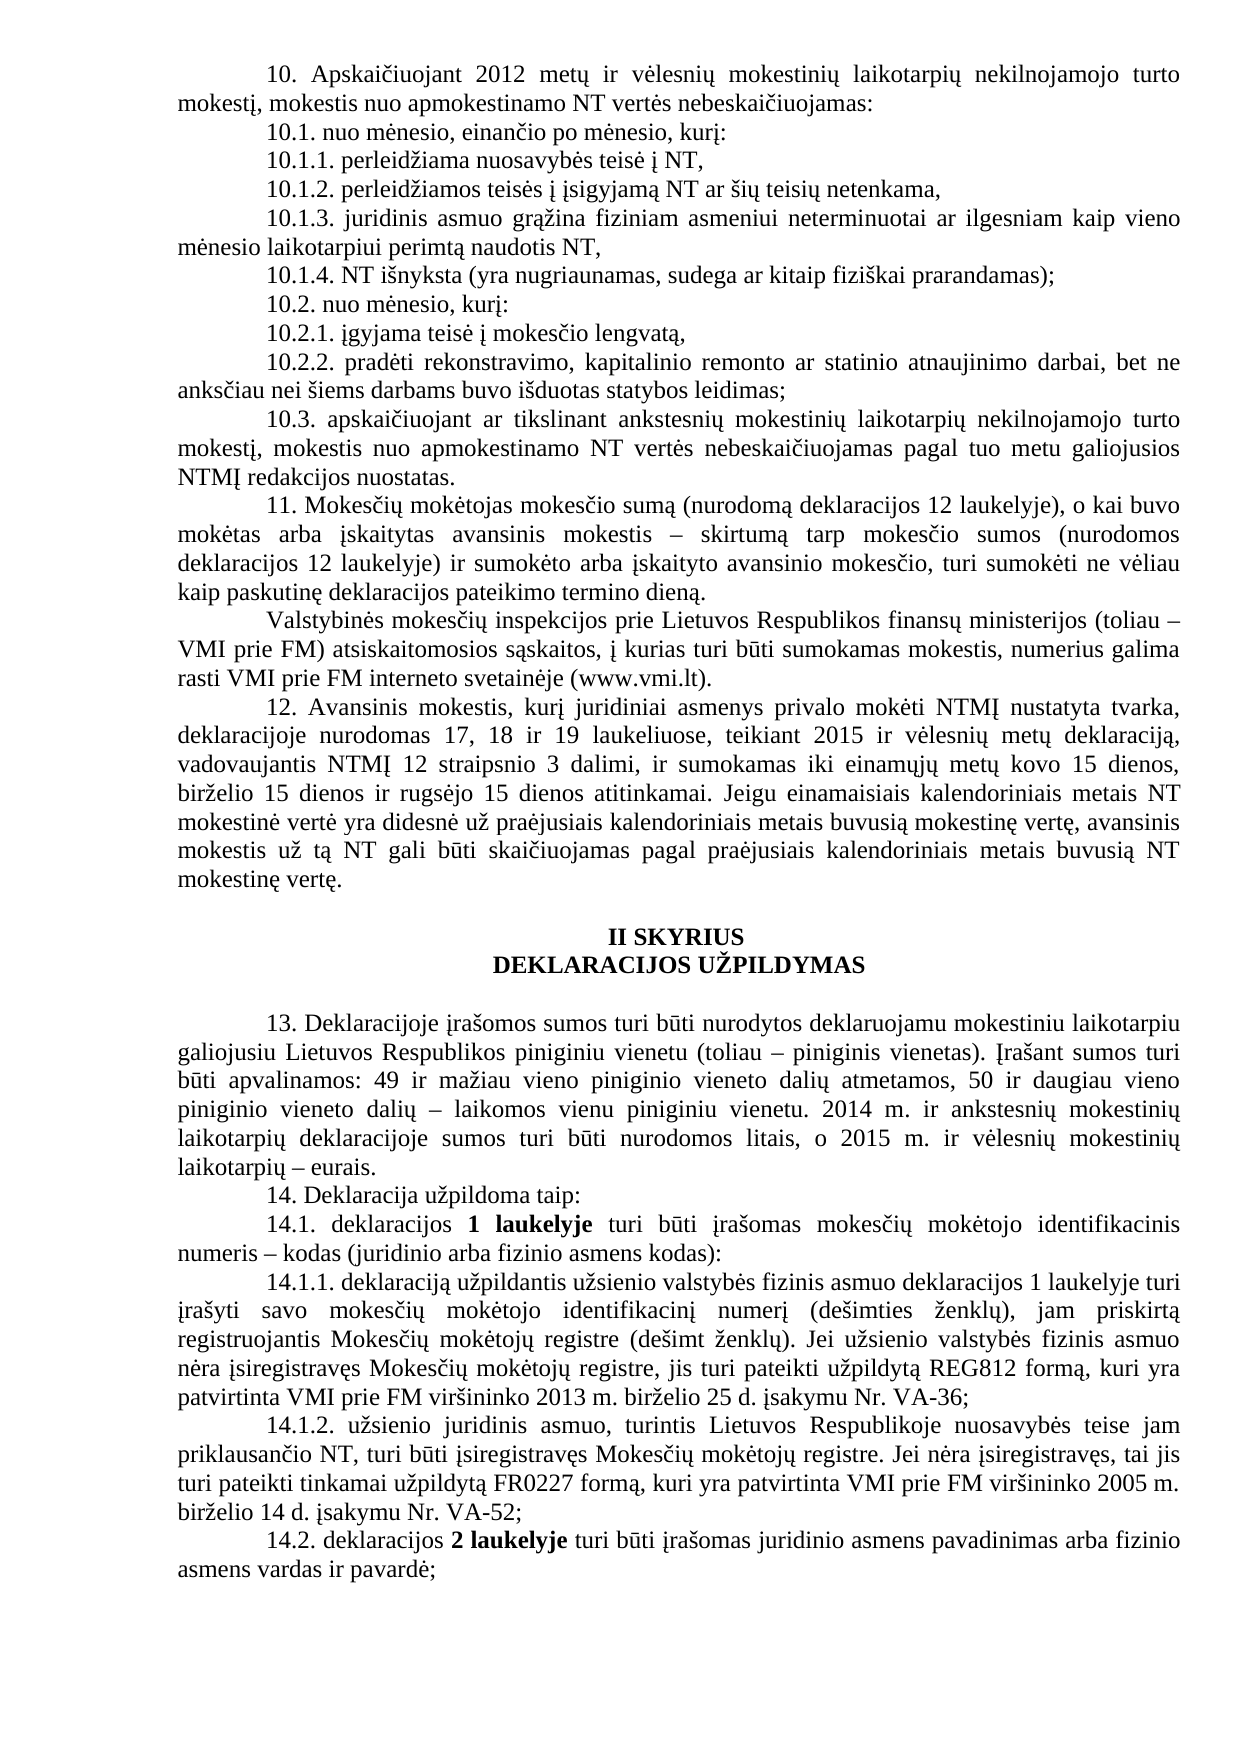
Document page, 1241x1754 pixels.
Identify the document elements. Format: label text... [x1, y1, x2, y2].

text II SKYRIUS [177, 922, 1181, 950]
text 11. Mokesčių mokėtojas mokesčio sumą (nurodomą deklaracijos 12 laukelyje), o kai buvo mokėtas arba įskaitytas avansinis mokestis – skirtumą tarp mokesčio sumos (nurodomos deklaracijos 12 laukelyje) ir sumokėto arba įskaityto avansinio mokesčio, turi sumokėti ne vėliau kaip paskutinę deklaracijos pateikimo termino dieną. [177, 490, 1181, 605]
text 10.2. nuo mėnesio, kurį: [177, 289, 1181, 318]
text 10. Apskaičiuojant 2012 metų ir vėlesnių mokestinių laikotarpių nekilnojamojo turto mokestį, mokestis nuo apmokestinamo NT vertės nebeskaičiuojamas: [177, 59, 1181, 117]
text 10.2.1. įgyjama teisė į mokesčio lengvatą, [177, 318, 1181, 347]
text DEKLARACIJOS UŽPILDYMAS [177, 950, 1181, 979]
text 13. Deklaracijoje įrašomos sumos turi būti nurodytos deklaruojamu mokestiniu laikotarpiu galiojusiu Lietuvos Respublikos piniginiu vienetu (toliau – piniginis vienetas). Įrašant sumos turi būti apvalinamos: 49 ir mažiau vieno piniginio vieneto dalių atmetamos, 50 ir daugiau vieno piniginio vieneto dalių – laikomos vienu piniginiu vienetu. 2014 m. ir ankstesnių mokestinių laikotarpių deklaracijoje sumos turi būti nurodomos litais, o 2015 m. ir vėlesnių mokestinių laikotarpių – eurais. [177, 1008, 1181, 1180]
text 10.1.1. perleidžiama nuosavybės teisė į NT, [177, 145, 1181, 174]
text Valstybinės mokesčių inspekcijos prie Lietuvos Respublikos finansų ministerijos (toliau – VMI prie FM) atsiskaitomosios sąskaitos, į kurias turi būti sumokamas mokestis, numerius galima rasti VMI prie FM interneto svetainėje (www.vmi.lt). [177, 605, 1181, 692]
text 10.1.4. NT išnyksta (yra nugriaunamas, sudega ar kitaip fiziškai prarandamas); [177, 260, 1181, 289]
text 12. Avansinis mokestis, kurį juridiniai asmenys privalo mokėti NTMĮ nustatyta tvarka, deklaracijoje nurodomas 17, 18 ir 19 laukeliuose, teikiant 2015 ir vėlesnių metų deklaraciją, vadovaujantis NTMĮ 12 straipsnio 3 dalimi, ir sumokamas iki einamųjų metų kovo 15 dienos, birželio 15 dienos ir rugsėjo 15 dienos atitinkamai. Jeigu einamaisiais kalendoriniais metais NT mokestinė vertė yra didesnė už praėjusiais kalendoriniais metais buvusią mokestinę vertę, avansinis mokestis už tą NT gali būti skaičiuojamas pagal praėjusiais kalendoriniais metais buvusią NT mokestinę vertę. [177, 692, 1181, 893]
text 14.1.1. deklaraciją užpildantis užsienio valstybės fizinis asmuo deklaracijos 1 laukelyje turi įrašyti savo mokesčių mokėtojo identifikacinį numerį (dešimties ženklų), jam priskirtą registruojantis Mokesčių mokėtojų registre (dešimt ženklų). Jei užsienio valstybės fizinis asmuo nėra įsiregistravęs Mokesčių mokėtojų registre, jis turi pateikti užpildytą REG812 formą, kuri yra patvirtinta VMI prie FM viršininko 2013 m. birželio 25 d. įsakymu Nr. VA-36; [177, 1267, 1181, 1410]
text 10.2.2. pradėti rekonstravimo, kapitalinio remonto ar statinio atnaujinimo darbai, bet ne anksčiau nei šiems darbams buvo išduotas statybos leidimas; [177, 347, 1181, 404]
text 14.2. deklaracijos 2 laukelyje turi būti įrašomas juridinio asmens pavadinimas arba fizinio asmens vardas ir pavardė; [177, 1525, 1181, 1583]
text 14. Deklaracija užpildoma taip: [177, 1180, 1181, 1209]
text 10.1.2. perleidžiamos teisės į įsigyjamą NT ar šių teisių netenkama, [177, 174, 1181, 203]
text 10.3. apskaičiuojant ar tikslinant ankstesnių mokestinių laikotarpių nekilnojamojo turto mokestį, mokestis nuo apmokestinamo NT vertės nebeskaičiuojamas pagal tuo metu galiojusios NTMĮ redakcijos nuostatas. [177, 404, 1181, 490]
text 14.1. deklaracijos 1 laukelyje turi būti įrašomas mokesčių mokėtojo identifikacinis numeris – kodas (juridinio arba fizinio asmens kodas): [177, 1209, 1181, 1267]
text 14.1.2. užsienio juridinis asmuo, turintis Lietuvos Respublikoje nuosavybės teise jam priklausančio NT, turi būti įsiregistravęs Mokesčių mokėtojų registre. Jei nėra įsiregistravęs, tai jis turi pateikti tinkamai užpildytą FR0227 formą, kuri yra patvirtinta VMI prie FM viršininko 2005 m. birželio 14 d. įsakymu Nr. VA-52; [177, 1410, 1181, 1525]
text 10.1. nuo mėnesio, einančio po mėnesio, kurį: [177, 117, 1181, 145]
text 10.1.3. juridinis asmuo grąžina fiziniam asmeniui neterminuotai ar ilgesniam kaip vieno mėnesio laikotarpiui perimtą naudotis NT, [177, 203, 1181, 260]
